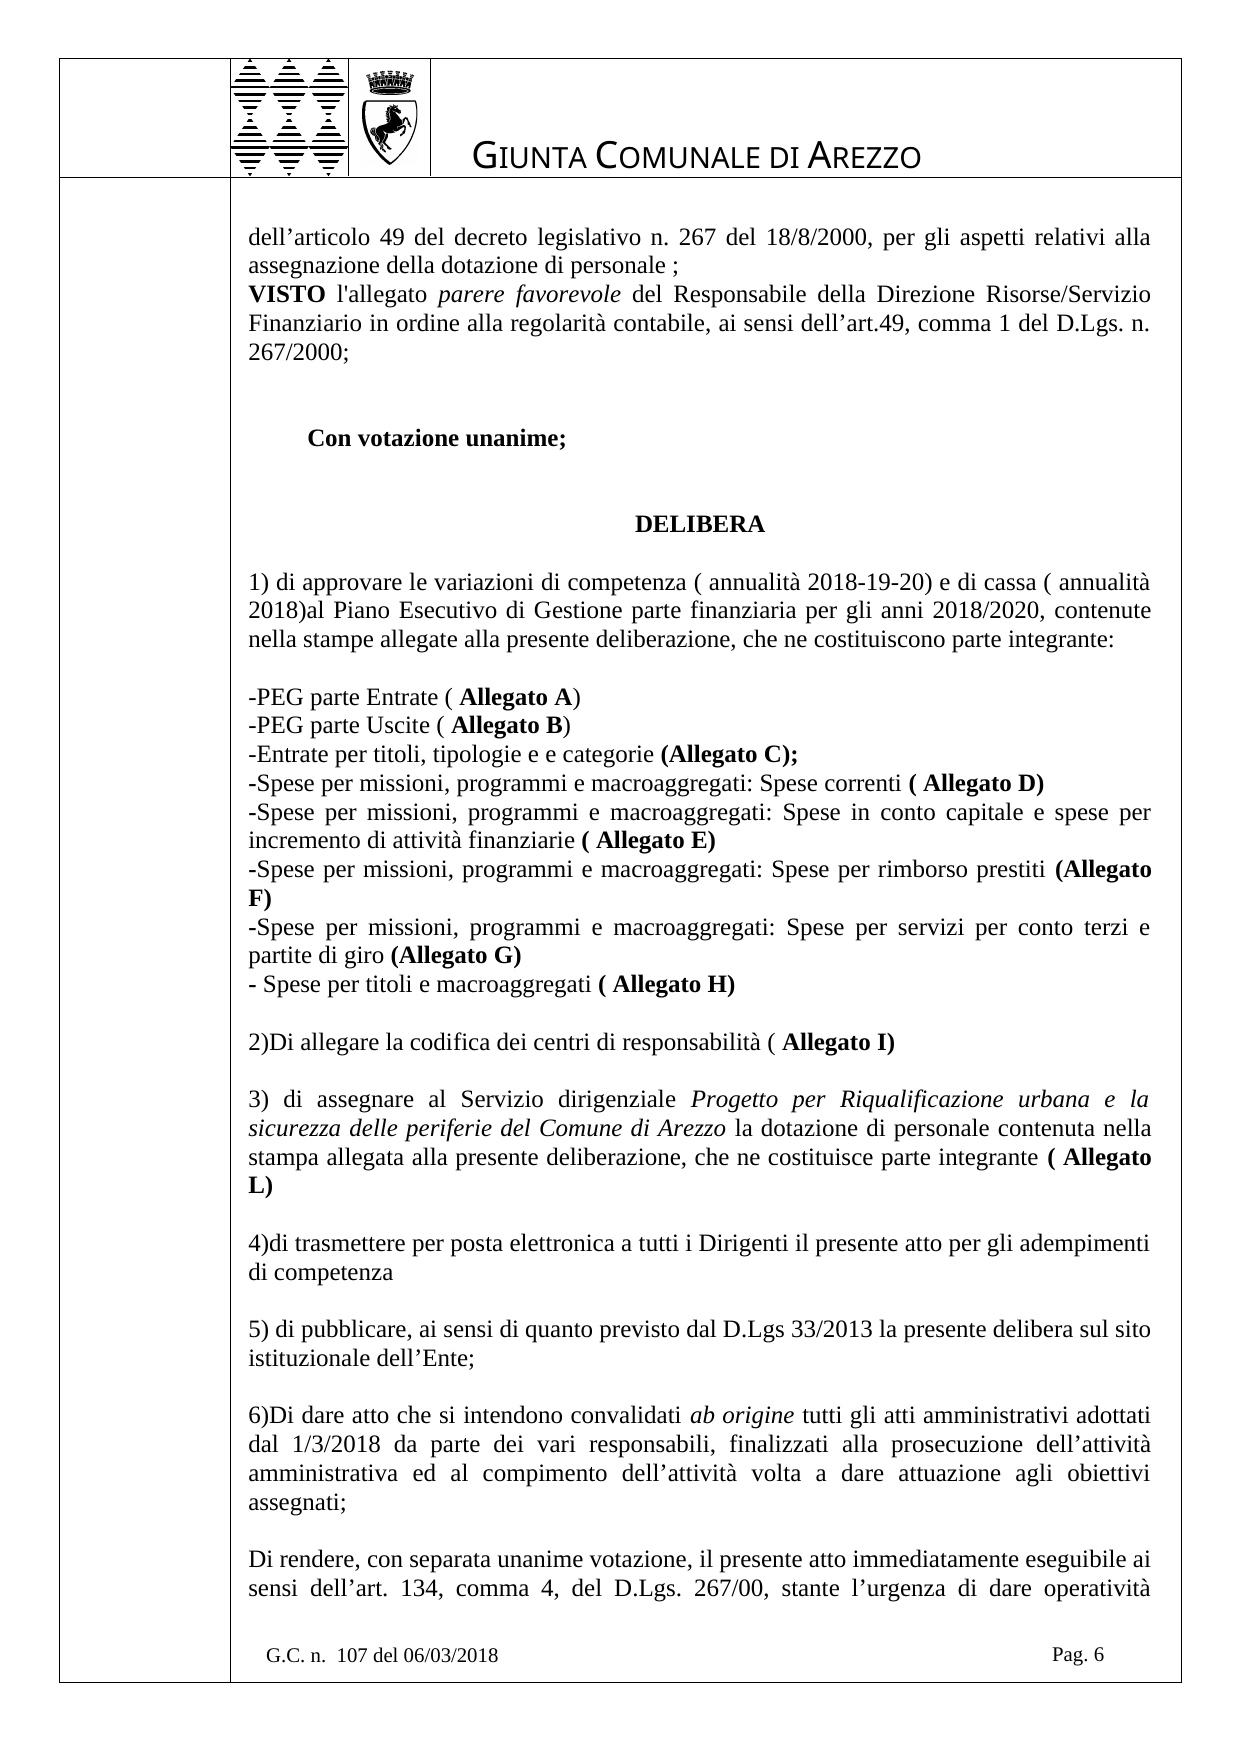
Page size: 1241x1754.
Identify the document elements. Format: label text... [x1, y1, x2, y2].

text -PEG parte Uscite ( Allegato B) [248, 710, 1152, 739]
text Di rendere, con separata unanime votazione, il presente atto immediatamente eseguibile ai sensi dell’art. 134, comma 4, del D.Lgs. 267/00, stante l’urgenza di dare operatività [248, 1544, 1152, 1602]
picture [361, 70, 418, 165]
text 1) di approvare le variazioni di competenza ( annualità 2018-19-20) e di cassa ( annualità 2018)al Piano Esecutivo di Gestione parte finanziaria per gli anni 2018/2020, contenute nella stampe allegate alla presente deliberazione, che ne costituiscono parte integrante: [248, 567, 1152, 653]
text - Spese per titoli e macroaggregati ( Allegato H) [248, 969, 1152, 998]
text 2)Di allegare la codifica dei centri di responsabilità ( Allegato I) [248, 1027, 1152, 1055]
text -Spese per missioni, programmi e macroaggregati: Spese in conto capitale e spese per incremento di attività finanziarie ( Allegato E) [248, 797, 1152, 854]
text DELIBERA [248, 509, 1152, 538]
text 5) di pubblicare, ai sensi di quanto previsto dal D.Lgs 33/2013 la presente delibera sul sito istituzionale dell’Ente; [248, 1314, 1152, 1372]
text -Spese per missioni, programmi e macroaggregati: Spese per servizi per conto terzi e partite di giro (Allegato G) [248, 912, 1152, 969]
text -Spese per missioni, programmi e macroaggregati: Spese per rimborso prestiti (Allegato F) [248, 854, 1152, 912]
text -Entrate per titoli, tipologie e e categorie (Allegato C); [248, 739, 1152, 768]
text dell’articolo 49 del decreto legislativo n. 267 del 18/8/2000, per gli aspetti relativi alla assegnazione della dotazione di personale ; [248, 222, 1152, 279]
text 6)Di dare atto che si intendono convalidati ab origine tutti gli atti amministrativi adottati dal 1/3/2018 da parte dei vari responsabili, finalizzati alla prosecuzione dell’attività amministrativa ed al compimento dell’attività volta a dare attuazione agli obiettivi assegnati; [248, 1400, 1152, 1515]
text 4)di trasmettere per posta elettronica a tutti i Dirigenti il presente atto per gli adempimenti di competenza [248, 1228, 1152, 1285]
text VISTO l'allegato parere favorevole del Responsabile della Direzione Risorse/Servizio Finanziario in ordine alla regolarità contabile, ai sensi dell’art.49, comma 1 del D.Lgs. n. 267/2000; [248, 279, 1152, 365]
text Con votazione unanime; [307, 423, 1152, 452]
text 3) di assegnare al Servizio dirigenziale Progetto per Riqualificazione urbana e la sicurezza delle periferie del Comune di Arezzo la dotazione di personale contenuta nella stampa allegata alla presente deliberazione, che ne costituisce parte integrante ( Allegato L) [248, 1084, 1152, 1199]
text -PEG parte Entrate ( Allegato A) [248, 682, 1152, 710]
text -Spese per missioni, programmi e macroaggregati: Spese correnti ( Allegato D) [248, 768, 1152, 797]
